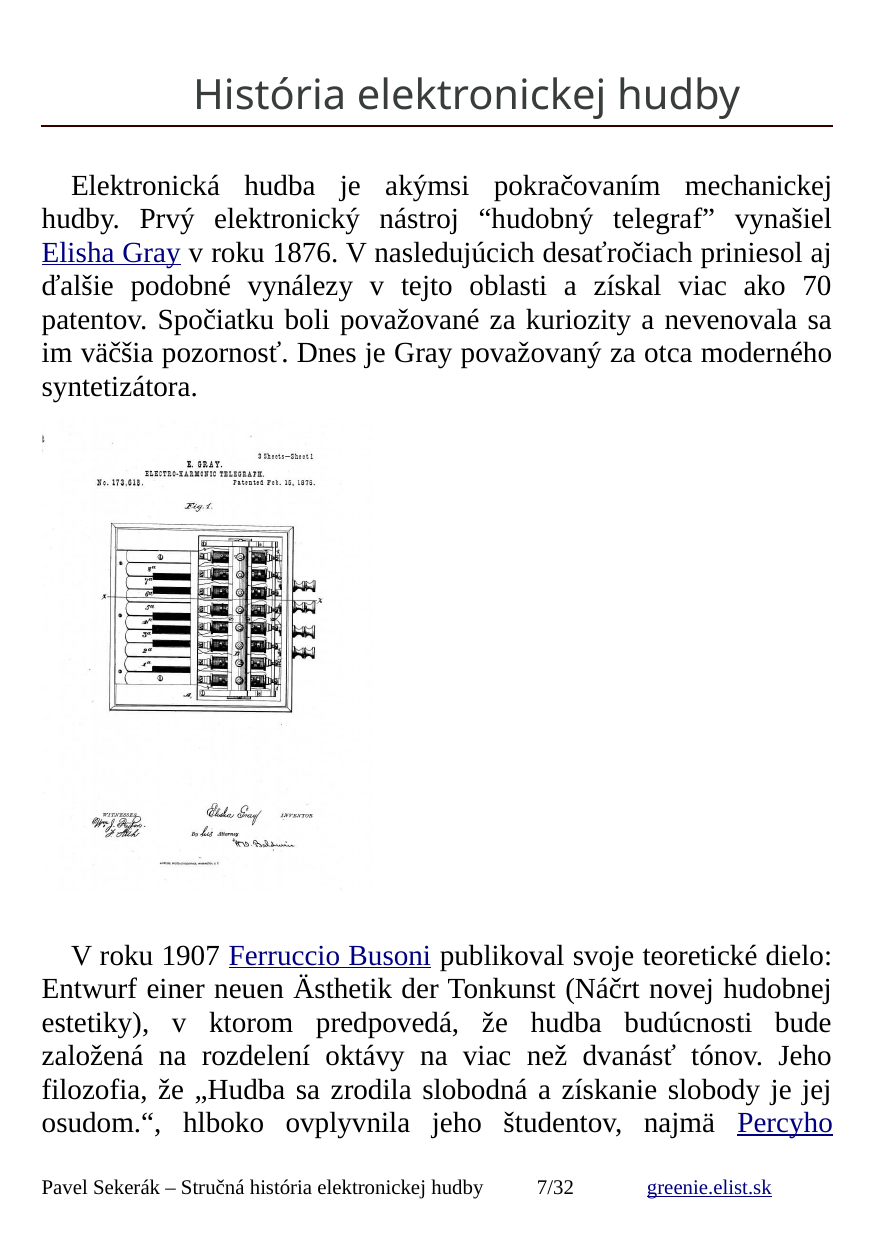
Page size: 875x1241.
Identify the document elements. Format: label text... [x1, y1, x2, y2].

text Elektronická hudba je akýmsi pokračovaním mechanickej hudby. Prvý elektronický nástroj “hudobný telegraf” vynašiel Elisha Gray v roku 1876. V nasledujúcich desaťročiach priniesol aj ďalšie podobné vynálezy v tejto oblasti a získal viac ako 70 patentov. Spočiatku boli považované za kuriozity a nevenovala sa im väčšia pozornosť. Dnes je Gray považovaný za otca moderného syntetizátora. [41, 168, 833, 402]
text V roku 1907 Ferruccio Busoni publikoval svoje teoretické dielo: Entwurf einer neuen Ästhetik der Tonkunst (Náčrt novej hudobnej estetiky), v ktorom predpovedá, že hudba budúcnosti bude založená na rozdelení oktávy na viac než dvanásť tónov. Jeho filozofia, že „Hudba sa zrodila slobodná a získanie slobody je jej osudom.“, hlboko ovplyvnila jeho študentov, najmä Percyho [41, 938, 833, 1139]
picture [41, 417, 374, 890]
subtitle História elektronickej hudby [41, 62, 833, 125]
